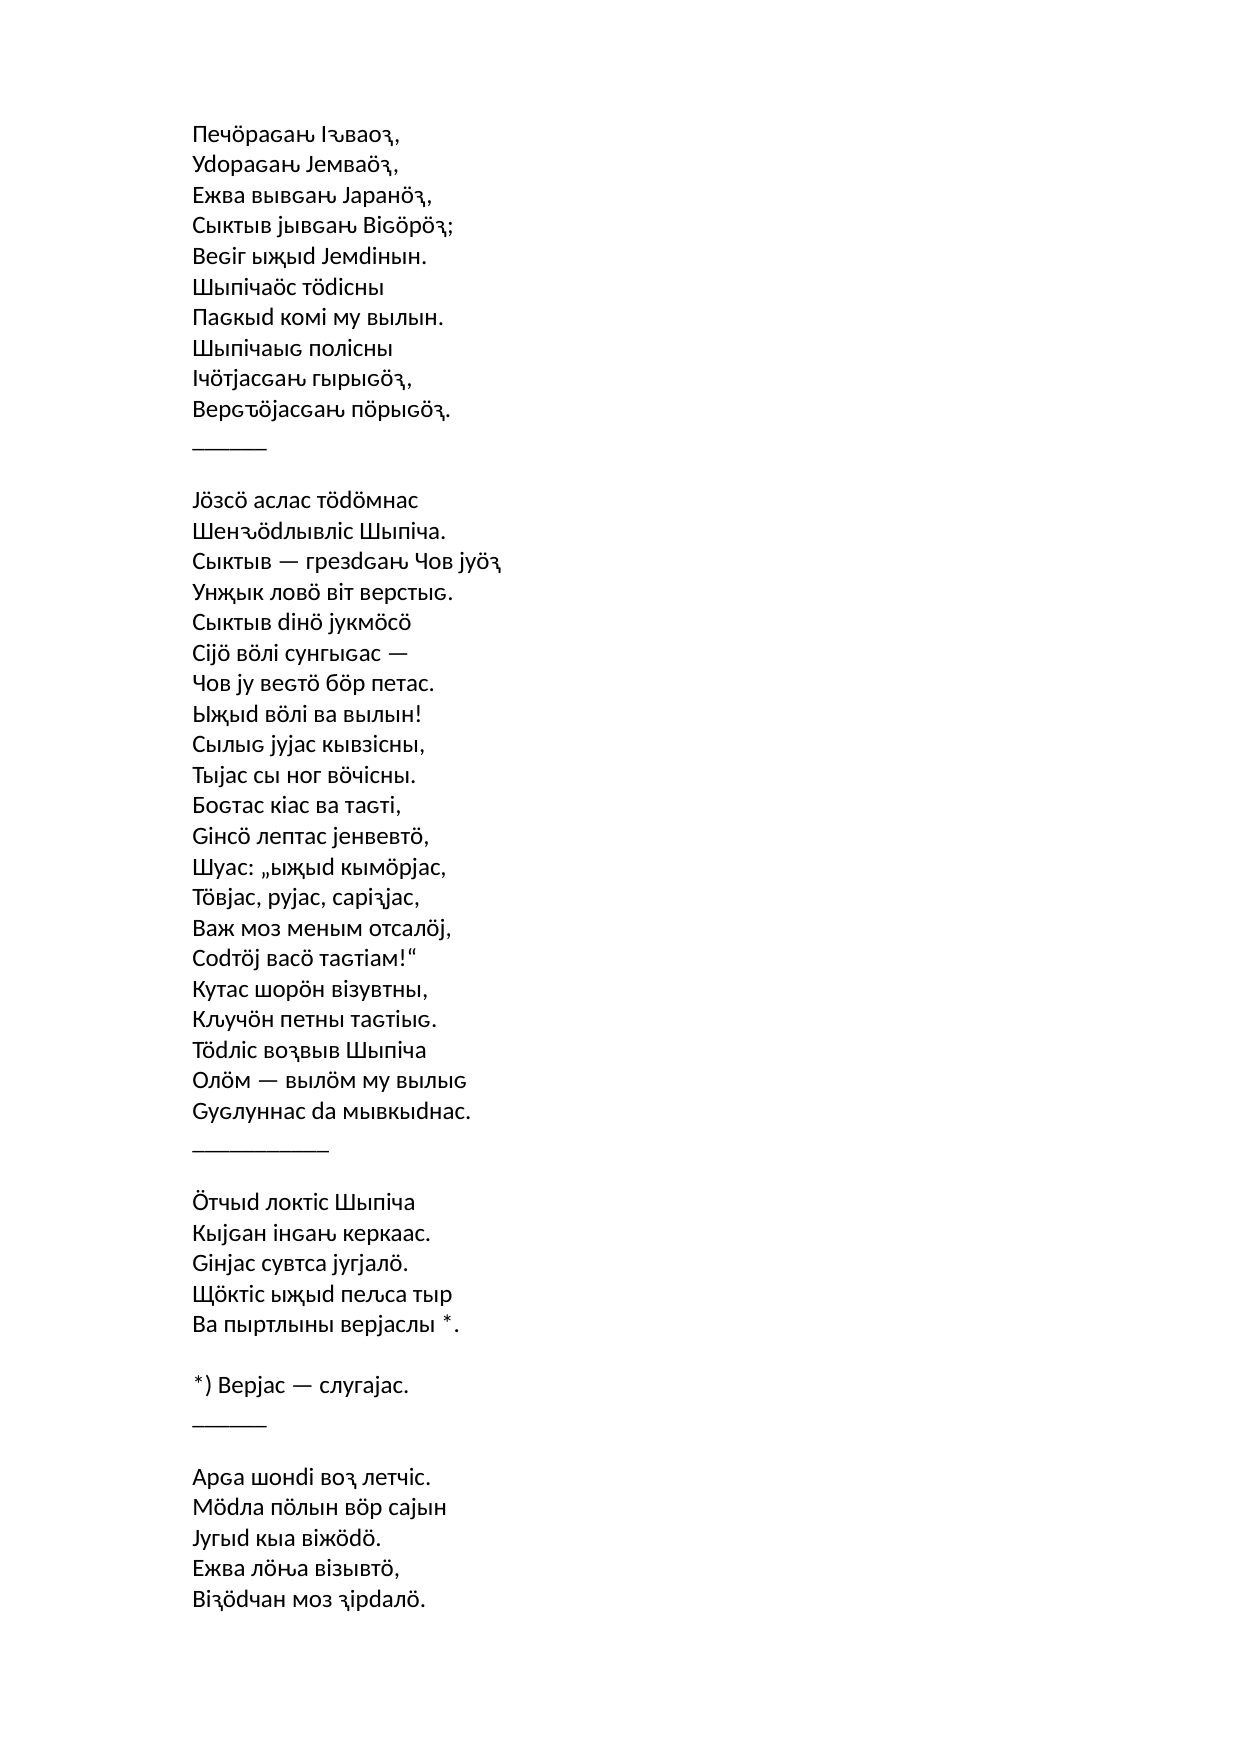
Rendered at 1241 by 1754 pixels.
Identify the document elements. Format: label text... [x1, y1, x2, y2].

text Арԍа шонԁі воԇ летчіс. [118, 1461, 1122, 1492]
text *) Верјас — слугајас. [118, 1369, 1122, 1400]
text Боԍтас кіас ва таԍті, [118, 789, 1122, 820]
text Уԁораԍаԋ Јемваӧԇ, [118, 149, 1122, 179]
text ___________ [118, 1125, 1122, 1156]
text Шуас: „ыҗыԁ кымӧрјас, [118, 851, 1122, 881]
text Щӧктіс ыҗыԁ пеԉса тыр [118, 1278, 1122, 1308]
text Верԍԏӧјасԍаԋ пӧрыԍӧԇ. [118, 393, 1122, 423]
text Шыпічаӧс тӧԁісны [118, 271, 1122, 301]
text Чов ју веԍтӧ бӧр петас. [118, 667, 1122, 698]
text Шыпічаыԍ полісны [118, 332, 1122, 362]
text Кутас шорӧн візувтны, [118, 973, 1122, 1003]
text Ӧтчыԁ локтіс Шыпіча [118, 1186, 1122, 1217]
text Тӧвјас, рујас, саріԇјас, [118, 881, 1122, 912]
text Ыҗыԁ вӧлі ва вылын! [118, 698, 1122, 728]
text Паԍкыԁ комі му вылын. [118, 301, 1122, 332]
text Кыјԍан інԍаԋ керкаас. [118, 1217, 1122, 1247]
text Ԍуԍлуннас ԁа мывкыԁнас. [118, 1095, 1122, 1125]
text Важ моз меным отсалӧј, [118, 912, 1122, 942]
text Соԁтӧј васӧ таԍтіам!“ [118, 942, 1122, 973]
text Сыктыв јывԍаԋ Віԍӧрӧԇ; [118, 210, 1122, 240]
text Ежва лӧԋа візывтӧ, [118, 1553, 1122, 1583]
text Веԍіг ыҗыԁ Јемԁінын. [118, 240, 1122, 271]
text Печӧраԍаԋ Іԅваоԇ, [118, 118, 1122, 149]
text Кԉучӧн петны таԍтіыԍ. [118, 1003, 1122, 1034]
text Мӧԁла пӧлын вӧр сајын [118, 1492, 1122, 1522]
text ______ [118, 1400, 1122, 1431]
text Олӧм — вылӧм му вылыԍ [118, 1064, 1122, 1095]
text Сыктыв — грезԁԍаԋ Чов јуӧԇ [118, 545, 1122, 576]
text Сіјӧ вӧлі сунгыԍас — [118, 637, 1122, 667]
text Ічӧтјасԍаԋ гырыԍӧԇ, [118, 362, 1122, 393]
text Ва пыртлыны верјаслы *. [118, 1308, 1122, 1339]
text ______ [118, 423, 1122, 454]
text Југыԁ кыа віжӧԁӧ. [118, 1522, 1122, 1553]
text Ежва вывԍаԋ Јаранӧԇ, [118, 179, 1122, 210]
text Тӧԁліс воԇвыв Шыпіча [118, 1034, 1122, 1064]
text Јӧзсӧ аслас тӧԁӧмнас [118, 484, 1122, 515]
text Віԇӧԁчан моз ԇірԁалӧ. [118, 1583, 1122, 1614]
text Ԍінсӧ лептас јенвевтӧ, [118, 820, 1122, 851]
text Унҗык ловӧ віт верстыԍ. [118, 576, 1122, 606]
text Тыјас сы ног вӧчісны. [118, 759, 1122, 789]
text Сыктыв ԁінӧ јукмӧсӧ [118, 606, 1122, 637]
text Сылыԍ јујас кывзісны, [118, 728, 1122, 759]
text Шенԅӧԁлывліс Шыпіча. [118, 515, 1122, 545]
text Ԍінјас сувтса југјалӧ. [118, 1247, 1122, 1278]
